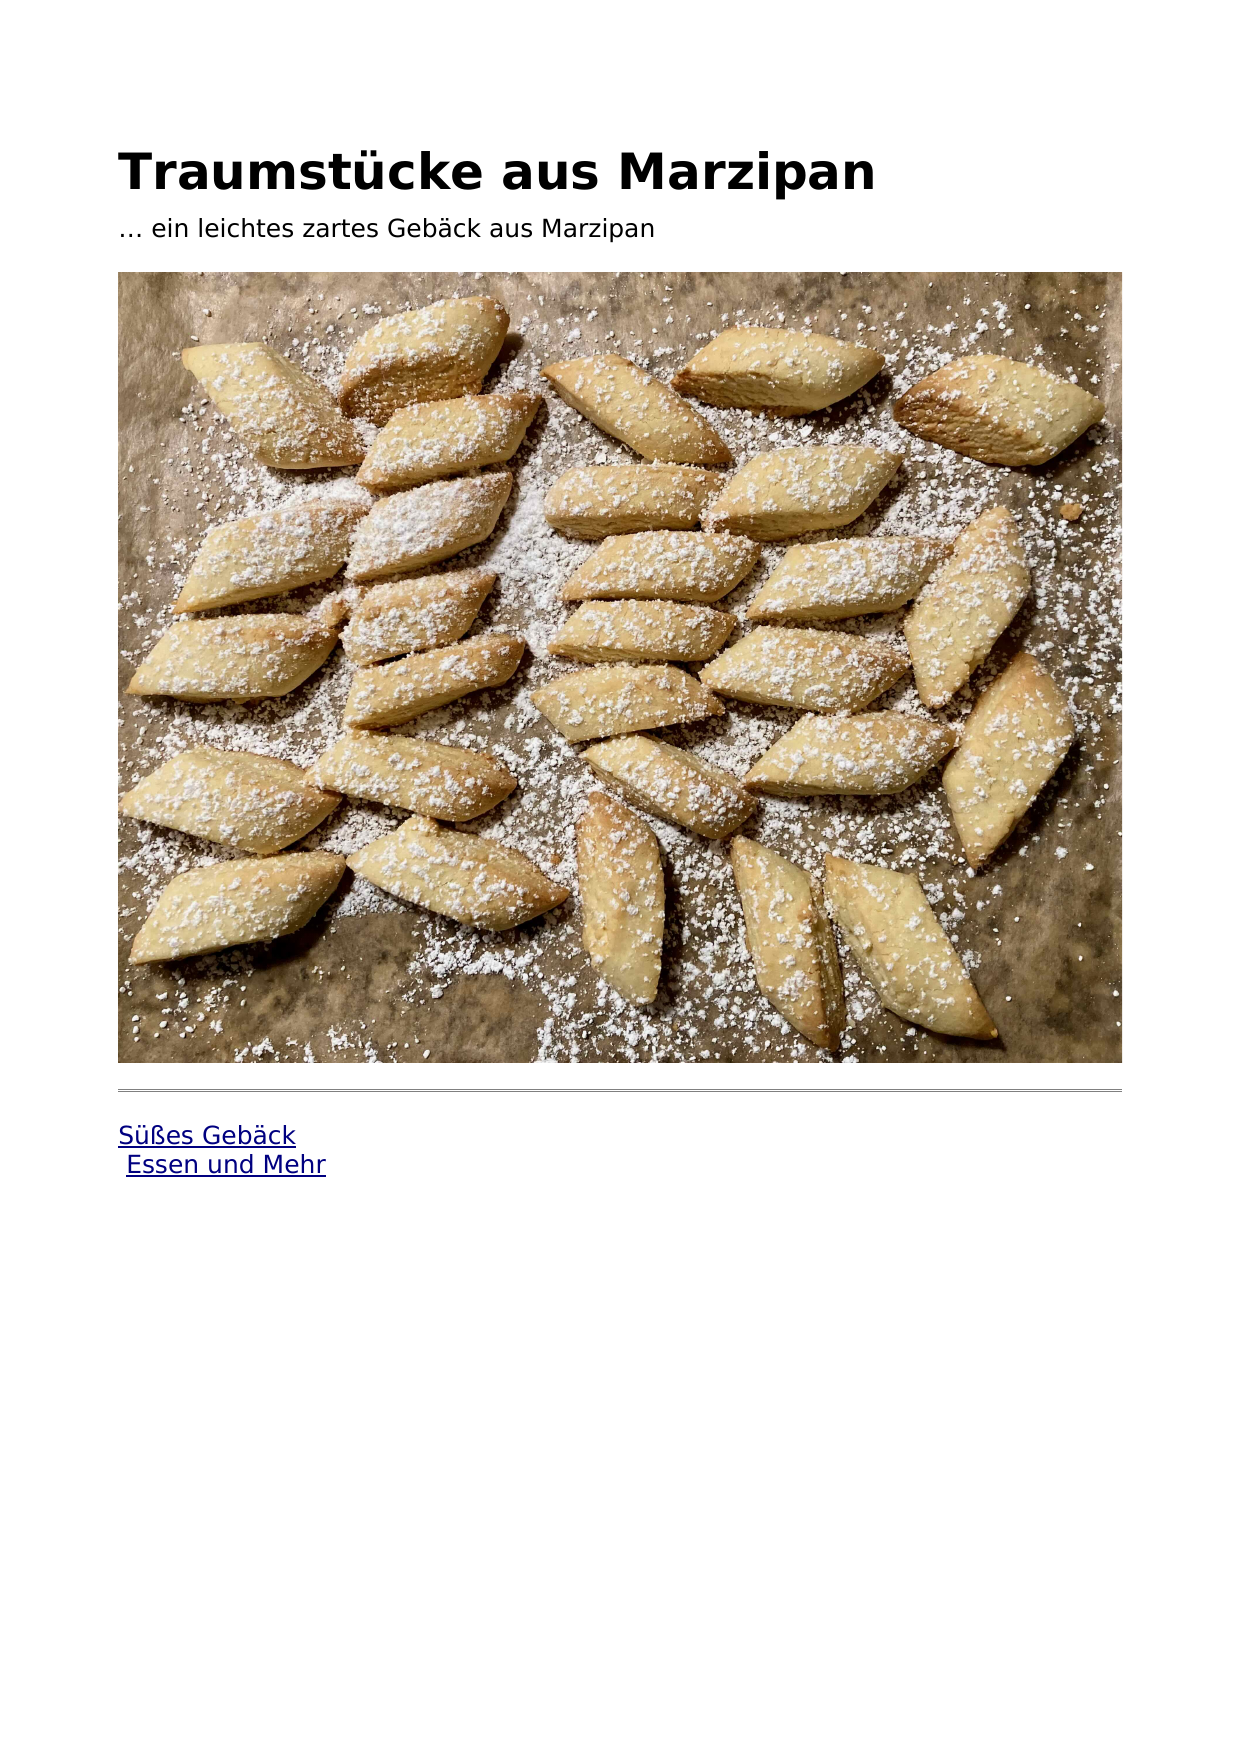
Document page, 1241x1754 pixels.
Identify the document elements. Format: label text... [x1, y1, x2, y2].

text Süßes Gebäck Essen und Mehr [118, 1121, 1122, 1179]
picture [118, 272, 1123, 1063]
text … ein leichtes zartes Gebäck aus Marzipan [118, 214, 1122, 272]
subtitle Traumstücke aus Marzipan [118, 143, 1122, 201]
